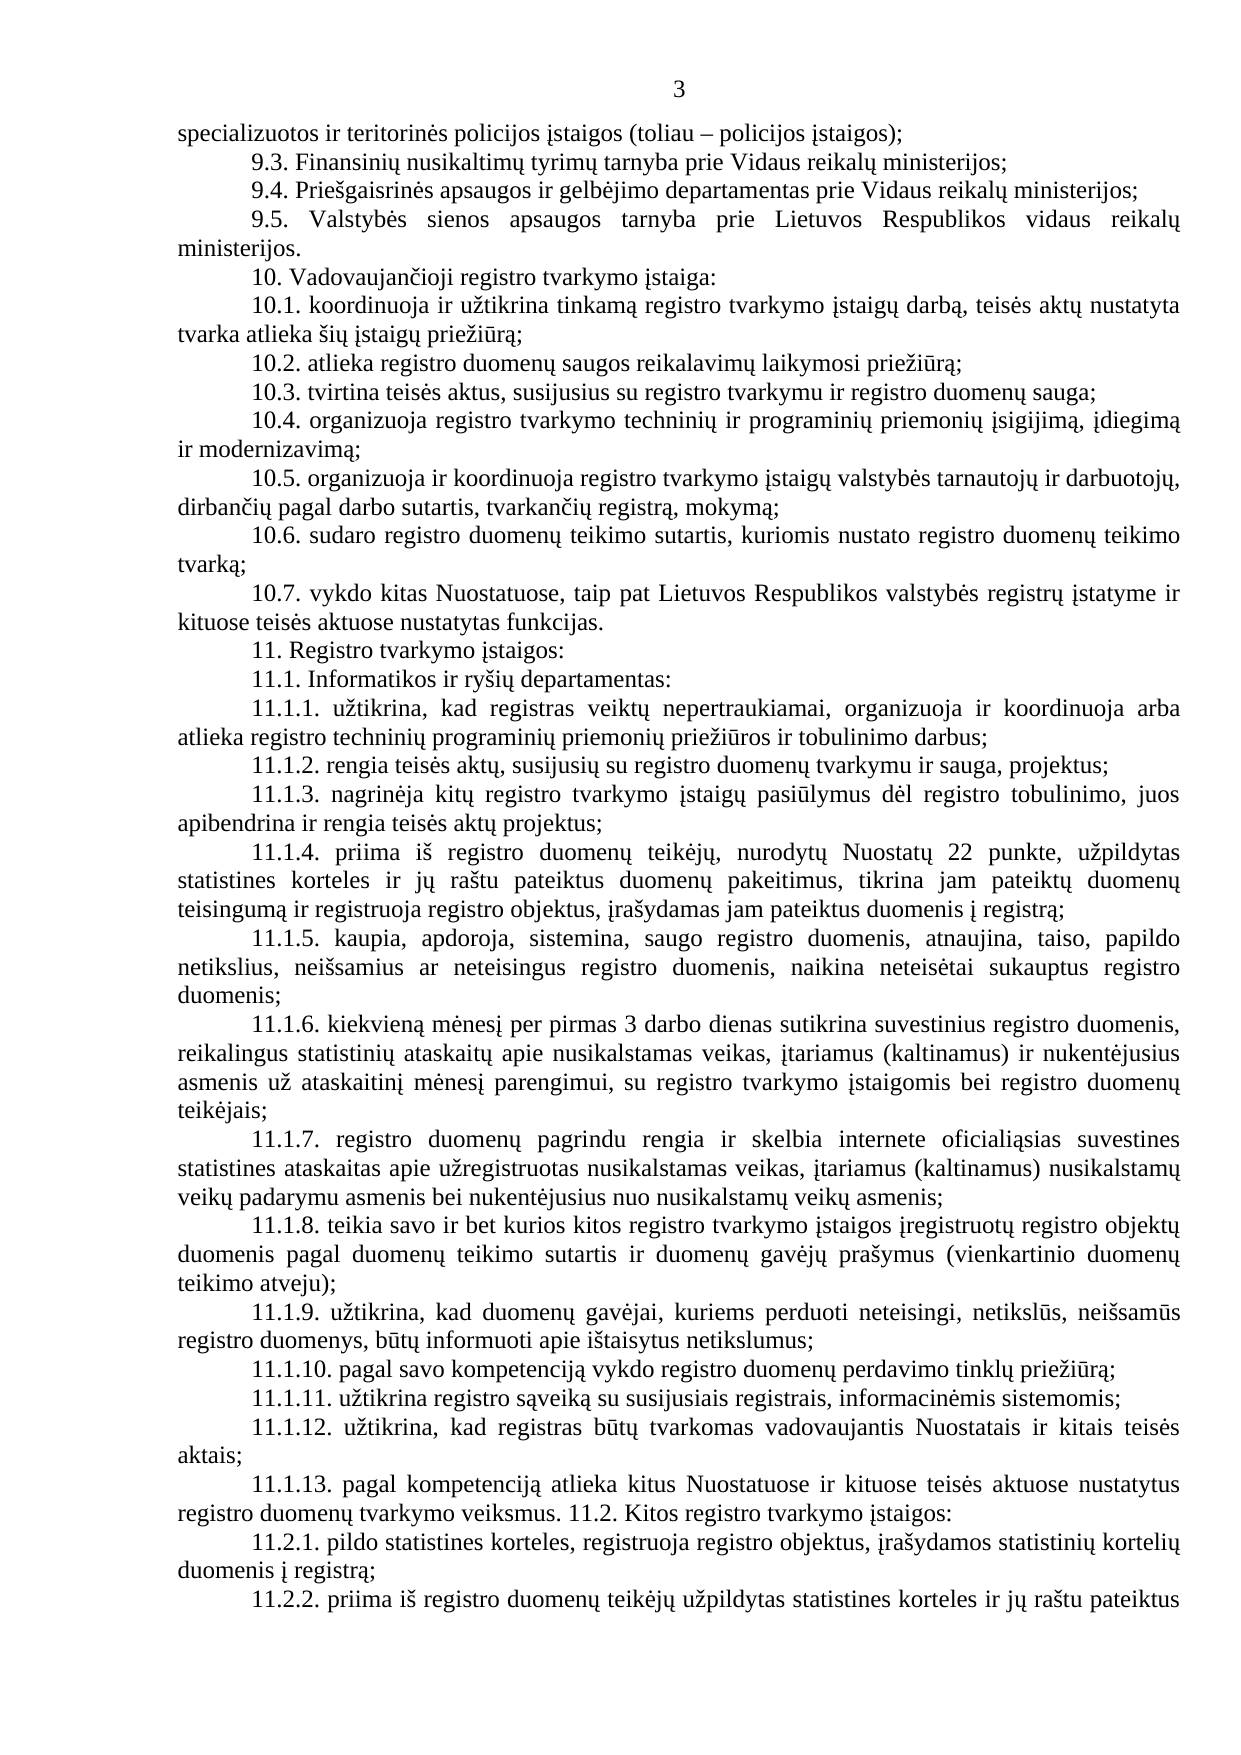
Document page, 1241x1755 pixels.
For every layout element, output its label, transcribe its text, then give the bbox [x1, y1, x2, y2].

text 11.1.12. užtikrina, kad registras būtų tvarkomas vadovaujantis Nuostatais ir kitais teisės aktais; [177, 1412, 1181, 1469]
text 10.7. vykdo kitas Nuostatuose, taip pat Lietuvos Respublikos valstybės registrų įstatyme ir kituose teisės aktuose nustatytas funkcijas. [177, 578, 1181, 636]
text 10. Vadovaujančioji registro tvarkymo įstaiga: [177, 262, 1181, 291]
text 11.1.6. kiekvieną mėnesį per pirmas 3 darbo dienas sutikrina suvestinius registro duomenis, reikalingus statistinių ataskaitų apie nusikalstamas veikas, įtariamus (kaltinamus) ir nukentėjusius asmenis už ataskaitinį mėnesį parengimui, su registro tvarkymo įstaigomis bei registro duomenų teikėjais; [177, 1009, 1181, 1124]
text 10.4. organizuoja registro tvarkymo techninių ir programinių priemonių įsigijimą, įdiegimą ir modernizavimą; [177, 406, 1181, 463]
text specializuotos ir teritorinės policijos įstaigos (toliau – policijos įstaigos); [177, 118, 1181, 147]
text 11.1.8. teikia savo ir bet kurios kitos registro tvarkymo įstaigos įregistruotų registro objektų duomenis pagal duomenų teikimo sutartis ir duomenų gavėjų prašymus (vienkartinio duomenų teikimo atveju); [177, 1211, 1181, 1297]
text 11.1.10. pagal savo kompetenciją vykdo registro duomenų perdavimo tinklų priežiūrą; [177, 1354, 1181, 1383]
text 10.2. atlieka registro duomenų saugos reikalavimų laikymosi priežiūrą; [177, 348, 1181, 377]
text 9.4. Priešgaisrinės apsaugos ir gelbėjimo departamentas prie Vidaus reikalų ministerijos; [177, 176, 1181, 204]
text 11.1.3. nagrinėja kitų registro tvarkymo įstaigų pasiūlymus dėl registro tobulinimo, juos apibendrina ir rengia teisės aktų projektus; [177, 779, 1181, 837]
text 10.3. tvirtina teisės aktus, susijusius su registro tvarkymu ir registro duomenų sauga; [177, 377, 1181, 406]
text 9.5. Valstybės sienos apsaugos tarnyba prie Lietuvos Respublikos vidaus reikalų ministerijos. [177, 204, 1181, 262]
text 11.1.7. registro duomenų pagrindu rengia ir skelbia internete oficialiąsias suvestines statistines ataskaitas apie užregistruotas nusikalstamas veikas, įtariamus (kaltinamus) nusikalstamų veikų padarymu asmenis bei nukentėjusius nuo nusikalstamų veikų asmenis; [177, 1124, 1181, 1211]
text 10.1. koordinuoja ir užtikrina tinkamą registro tvarkymo įstaigų darbą, teisės aktų nustatyta tvarka atlieka šių įstaigų priežiūrą; [177, 291, 1181, 348]
text 11.2.1. pildo statistines korteles, registruoja registro objektus, įrašydamos statistinių kortelių duomenis į registrą; [177, 1527, 1181, 1584]
text 11.1.11. užtikrina registro sąveiką su susijusiais registrais, informacinėmis sistemomis; [177, 1383, 1181, 1412]
text 10.5. organizuoja ir koordinuoja registro tvarkymo įstaigų valstybės tarnautojų ir darbuotojų, dirbančių pagal darbo sutartis, tvarkančių registrą, mokymą; [177, 463, 1181, 521]
text 11.2.2. priima iš registro duomenų teikėjų užpildytas statistines korteles ir jų raštu pateiktus [177, 1584, 1181, 1613]
text 11.1.9. užtikrina, kad duomenų gavėjai, kuriems perduoti neteisingi, netikslūs, neišsamūs registro duomenys, būtų informuoti apie ištaisytus netikslumus; [177, 1297, 1181, 1354]
text 11.1. Informatikos ir ryšių departamentas: [177, 664, 1181, 693]
text 10.6. sudaro registro duomenų teikimo sutartis, kuriomis nustato registro duomenų teikimo tvarką; [177, 521, 1181, 578]
text 11.1.2. rengia teisės aktų, susijusių su registro duomenų tvarkymu ir sauga, projektus; [177, 751, 1181, 779]
text 9.3. Finansinių nusikaltimų tyrimų tarnyba prie Vidaus reikalų ministerijos; [177, 147, 1181, 176]
text 11. Registro tvarkymo įstaigos: [177, 636, 1181, 664]
text 11.1.5. kaupia, apdoroja, sistemina, saugo registro duomenis, atnaujina, taiso, papildo netikslius, neišsamius ar neteisingus registro duomenis, naikina neteisėtai sukauptus registro duomenis; [177, 923, 1181, 1009]
text 11.1.13. pagal kompetenciją atlieka kitus Nuostatuose ir kituose teisės aktuose nustatytus registro duomenų tvarkymo veiksmus. 11.2. Kitos registro tvarkymo įstaigos: [177, 1469, 1181, 1527]
text 11.1.4. priima iš registro duomenų teikėjų, nurodytų Nuostatų 22 punkte, užpildytas statistines korteles ir jų raštu pateiktus duomenų pakeitimus, tikrina jam pateiktų duomenų teisingumą ir registruoja registro objektus, įrašydamas jam pateiktus duomenis į registrą; [177, 837, 1181, 923]
text 11.1.1. užtikrina, kad registras veiktų nepertraukiamai, organizuoja ir koordinuoja arba atlieka registro techninių programinių priemonių priežiūros ir tobulinimo darbus; [177, 693, 1181, 751]
